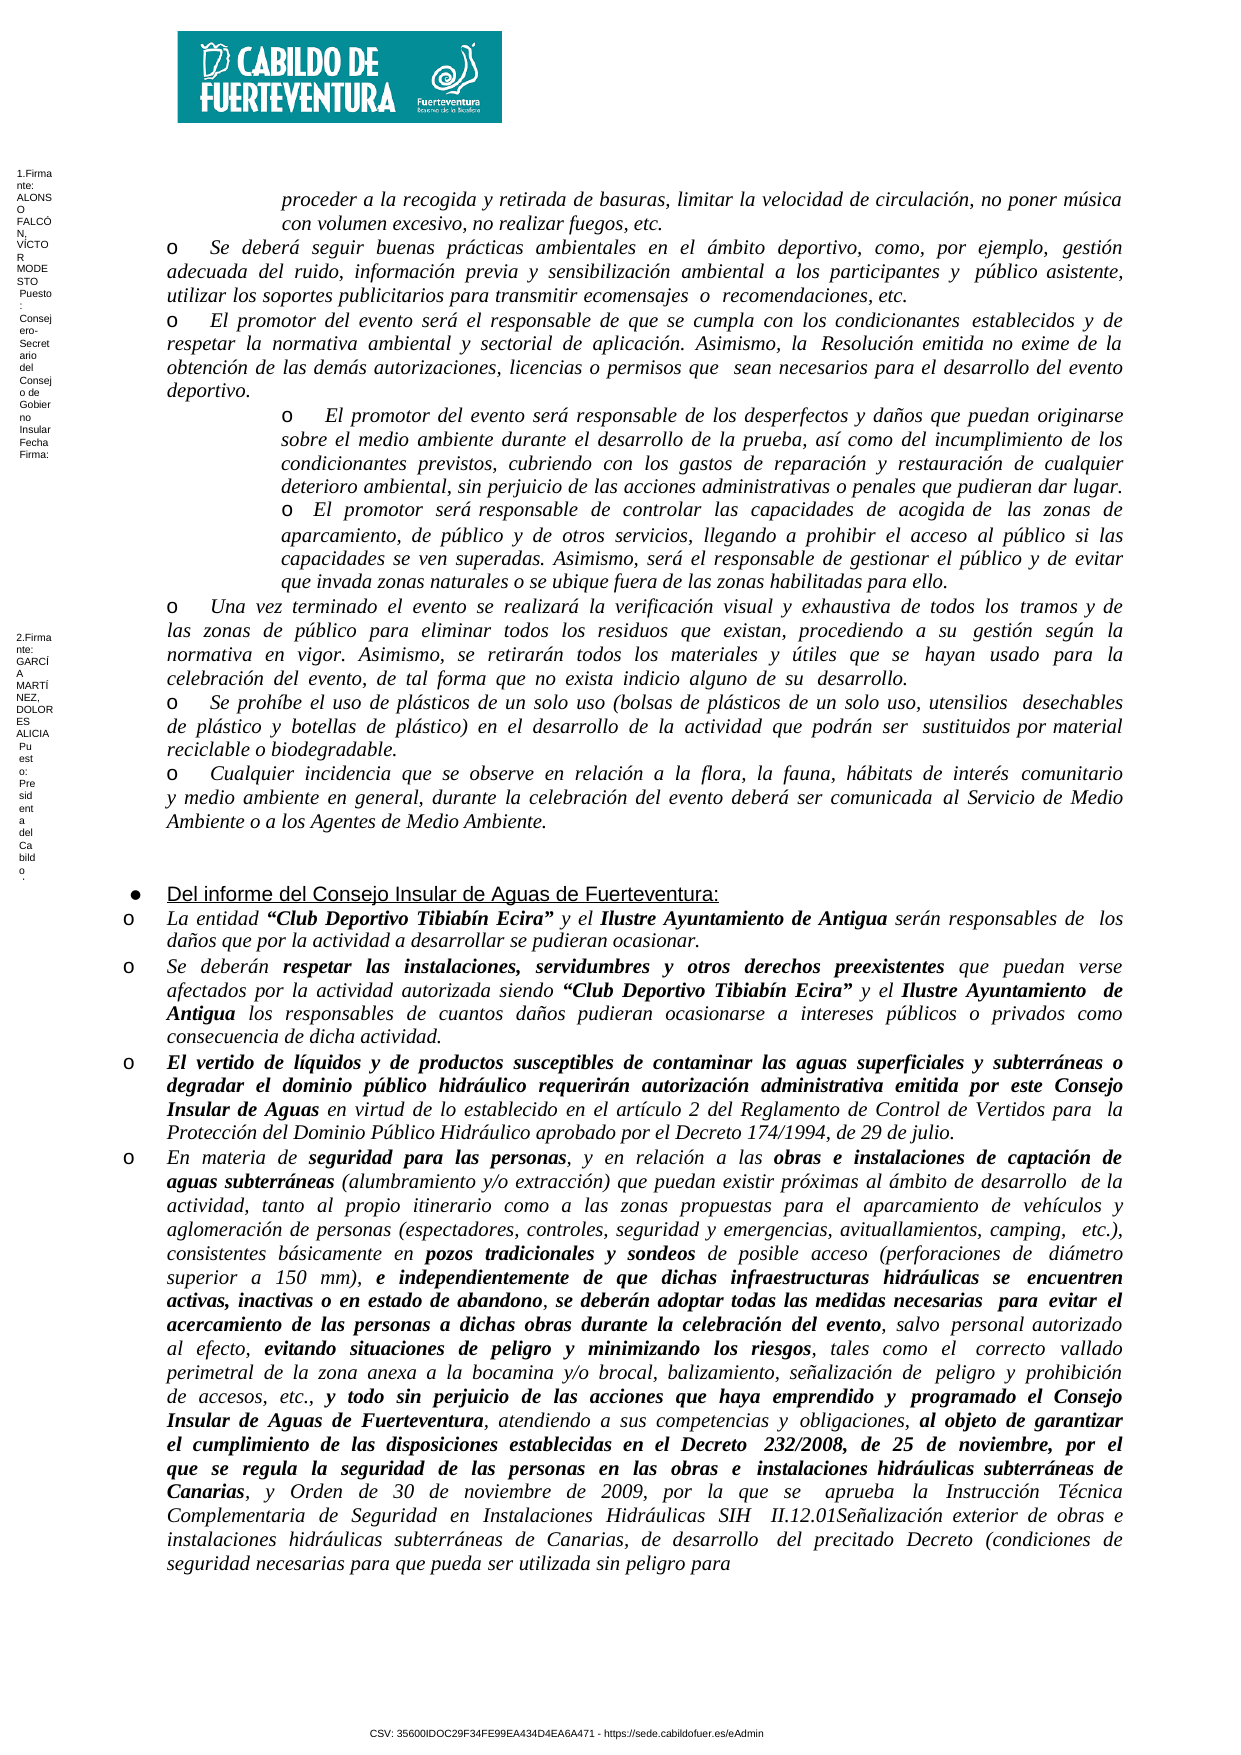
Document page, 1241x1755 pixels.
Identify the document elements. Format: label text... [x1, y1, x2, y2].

text 1.Firmante: ALONSO FALCÓN, VÍCTOR MODESTO [17, 167, 54, 287]
list Cualquier incidencia que se observe en relación a la flora, la fauna, hábitats de interés comunitario y medio ambiente en general, durante la celebración del evento deberá ser comunicada al Servicio de Medio Ambiente o a los Agentes de Medio Ambiente. [166, 761, 1123, 833]
text Puesto: Consejero-Secretario del Consejo de Gobierno Insular Fecha Firma: 02/09/2025 09:21:59 [19, 288, 52, 463]
text 2.Firmante: GARCÍA MARTÍNEZ, DOLORES ALICIA [16, 632, 53, 740]
text Puesto: Presidenta del Cabildo de Fuerteventura Fecha Firma: 02/09/2025 09:26:50 [19, 740, 36, 879]
list Del informe del Consejo Insular de Aguas de Fuerteventura: [129, 881, 1241, 906]
list En materia de seguridad para las personas, y en relación a las obras e instalaciones de captación de aguas subterráneas (alumbramiento y/o extracción) que puedan existir próximas al ámbito de desarrollo de la actividad, tanto al propio itinerario como a las zonas propuestas para el aparcamiento de vehículos y aglomeración de personas (espectadores, controles, seguridad y emergencias, avituallamientos, camping, etc.), consistentes básicamente en pozos tradicionales y sondeos de posible acceso (perforaciones de diámetro superior a 150 mm), e independientemente de que dichas infraestructuras hidráulicas se encuentren activas, inactivas o en estado de abandono, se deberán adoptar todas las medidas necesarias para evitar el acercamiento de las personas a dichas obras durante la celebración del evento, salvo personal autorizado al efecto, evitando situaciones de peligro y minimizando los riesgos, tales como el correcto vallado perimetral de la zona anexa a la bocamina y/o brocal, balizamiento, señalización de peligro y prohibición de accesos, etc., y todo sin perjuicio de las acciones que haya emprendido y programado el Consejo Insular de Aguas de Fuerteventura, atendiendo a sus competencias y obligaciones, al objeto de garantizar el cumplimiento de las disposiciones establecidas en el Decreto 232/2008, de 25 de noviembre, por el que se regula la seguridad de las personas en las obras e instalaciones hidráulicas subterráneas de Canarias, y Orden de 30 de noviembre de 2009, por la que se aprueba la Instrucción Técnica Complementaria de Seguridad en Instalaciones Hidráulicas SIH II.12.01Señalización exterior de obras e instalaciones hidráulicas subterráneas de Canarias, de desarrollo del precitado Decreto (condiciones de seguridad necesarias para que pueda ser utilizada sin peligro para [122, 1144, 1123, 1575]
list El promotor del evento será responsable de los desperfectos y daños que puedan originarse sobre el medio ambiente durante el desarrollo de la prueba, así como del incumplimiento de los condicionantes previstos, cubriendo con los gastos de reparación y restauración de cualquier deterioro ambiental, sin perjuicio de las acciones administrativas o penales que pudieran dar lugar. o El promotor será responsable de controlar las capacidades de acogida de las zonas de aparcamiento, de público y de otros servicios, llegando a prohibir el acceso al público si las capacidades se ven superadas. Asimismo, será el responsable de gestionar el público y de evitar que invada zonas naturales o se ubique fuera de las zonas habilitadas para ello. [281, 403, 1123, 593]
list Se deberá seguir buenas prácticas ambientales en el ámbito deportivo, como, por ejemplo, gestión adecuada del ruido, información previa y sensibilización ambiental a los participantes y público asistente, utilizar los soportes publicitarios para transmitir ecomensajes o recomendaciones, etc. [166, 235, 1123, 307]
list El promotor del evento será el responsable de que se cumpla con los condicionantes establecidos y de respetar la normativa ambiental y sectorial de aplicación. Asimismo, la Resolución emitida no exime de la obtención de las demás autorizaciones, licencias o permisos que sean necesarios para el desarrollo del evento deportivo. [166, 307, 1123, 402]
list La entidad “Club Deportivo Tibiabín Ecira” y el Ilustre Ayuntamiento de Antigua serán responsables de los daños que por la actividad a desarrollar se pudieran ocasionar. [122, 906, 1123, 952]
list El vertido de líquidos y de productos susceptibles de contaminar las aguas superficiales y subterráneas o degradar el dominio público hidráulico requerirán autorización administrativa emitida por este Consejo Insular de Aguas en virtud de lo establecido en el artículo 2 del Reglamento de Control de Vertidos para la Protección del Dominio Público Hidráulico aprobado por el Decreto 174/1994, de 29 de julio. [122, 1050, 1123, 1144]
list Una vez terminado el evento se realizará la verificación visual y exhaustiva de todos los tramos y de las zonas de público para eliminar todos los residuos que existan, procediendo a su gestión según la normativa en vigor. Asimismo, se retirarán todos los materiales y útiles que se hayan usado para la celebración del evento, de tal forma que no exista indicio alguno de su desarrollo. [166, 594, 1123, 690]
text proceder a la recogida y retirada de basuras, limitar la velocidad de circulación, no poner música con volumen excesivo, no realizar fuegos, etc. [282, 187, 1123, 235]
list Se prohíbe el uso de plásticos de un solo uso (bolsas de plásticos de un solo uso, utensilios desechables de plástico y botellas de plástico) en el desarrollo de la actividad que podrán ser sustituidos por material reciclable o biodegradable. [166, 690, 1123, 761]
list Se deberán respetar las instalaciones, servidumbres y otros derechos preexistentes que puedan verse afectados por la actividad autorizada siendo “Club Deportivo Tibiabín Ecira” y el Ilustre Ayuntamiento de Antigua los responsables de cuantos daños pudieran ocasionarse a intereses públicos o privados como consecuencia de dicha actividad. [122, 953, 1123, 1048]
